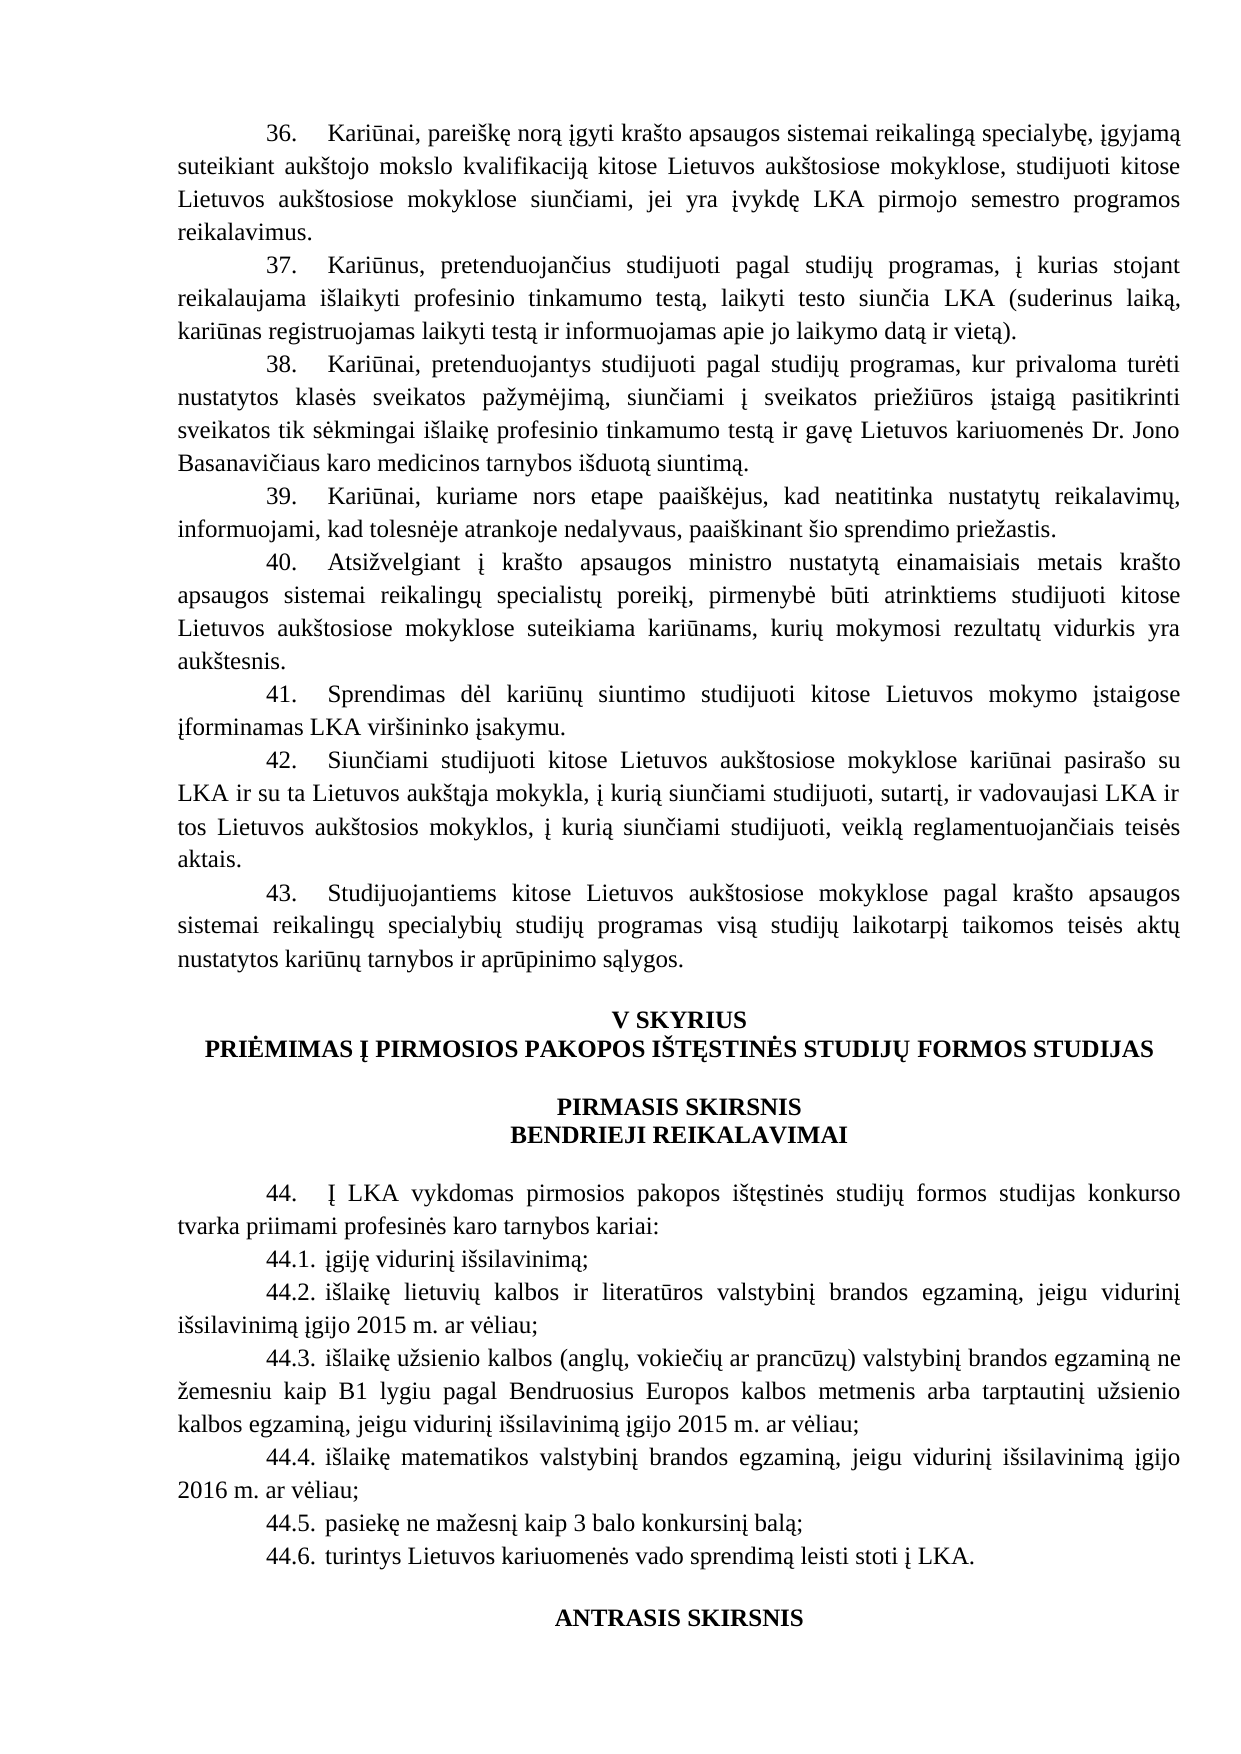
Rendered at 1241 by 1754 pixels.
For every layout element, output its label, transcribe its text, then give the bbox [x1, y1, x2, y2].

text PIRMASIS SKIRSNIS [177, 1092, 1181, 1120]
text 36. Kariūnai, pareiškę norą įgyti krašto apsaugos sistemai reikalingą specialybę, įgyjamą suteikiant aukštojo mokslo kvalifikaciją kitose Lietuvos aukštosiose mokyklose, studijuoti kitose Lietuvos aukštosiose mokyklose siunčiami, jei yra įvykdę LKA pirmojo semestro programos reikalavimus. [177, 118, 1181, 246]
text ANTRASIS SKIRSNIS [177, 1603, 1181, 1632]
text 44.4. išlaikę matematikos valstybinį brandos egzaminą, jeigu vidurinį išsilavinimą įgijo 2016 m. ar vėliau; [177, 1442, 1181, 1504]
text 39. Kariūnai, kuriame nors etape paaiškėjus, kad neatitinka nustatytų reikalavimų, informuojami, kad tolesnėje atrankoje nedalyvaus, paaiškinant šio sprendimo priežastis. [177, 481, 1181, 543]
text PRIĖMIMAS Į PIRMOSIOS PAKOPOS IŠTĘSTINĖS STUDIJŲ FORMOS STUDIJAS [177, 1034, 1181, 1063]
text 41. Sprendimas dėl kariūnų siuntimo studijuoti kitose Lietuvos mokymo įstaigose įforminamas LKA viršininko įsakymu. [177, 679, 1181, 741]
text 44.5. pasiekę ne mažesnį kaip 3 balo konkursinį balą; [177, 1508, 1181, 1537]
text 38. Kariūnai, pretenduojantys studijuoti pagal studijų programas, kur privaloma turėti nustatytos klasės sveikatos pažymėjimą, siunčiami į sveikatos priežiūros įstaigą pasitikrinti sveikatos tik sėkmingai išlaikę profesinio tinkamumo testą ir gavę Lietuvos kariuomenės Dr. Jono Basanavičiaus karo medicinos tarnybos išduotą siuntimą. [177, 349, 1181, 477]
text 44.2. išlaikę lietuvių kalbos ir literatūros valstybinį brandos egzaminą, jeigu vidurinį išsilavinimą įgijo 2015 m. ar vėliau; [177, 1277, 1181, 1339]
text 44. Į LKA vykdomas pirmosios pakopos ištęstinės studijų formos studijas konkurso tvarka priimami profesinės karo tarnybos kariai: [177, 1178, 1181, 1240]
text V SKYRIUS [177, 1005, 1181, 1034]
text 43. Studijuojantiems kitose Lietuvos aukštosiose mokyklose pagal krašto apsaugos sistemai reikalingų specialybių studijų programas visą studijų laikotarpį taikomos teisės aktų nustatytos kariūnų tarnybos ir aprūpinimo sąlygos. [177, 878, 1181, 972]
text BENDRIEJI REIKALAVIMAI [177, 1120, 1181, 1149]
text 44.6. turintys Lietuvos kariuomenės vado sprendimą leisti stoti į LKA. [177, 1541, 1181, 1570]
text 44.1. įgiję vidurinį išsilavinimą; [266, 1244, 1181, 1273]
text 44.3. išlaikę užsienio kalbos (anglų, vokiečių ar prancūzų) valstybinį brandos egzaminą ne žemesniu kaip B1 lygiu pagal Bendruosius Europos kalbos metmenis arba tarptautinį užsienio kalbos egzaminą, jeigu vidurinį išsilavinimą įgijo 2015 m. ar vėliau; [177, 1343, 1181, 1438]
text 42. Siunčiami studijuoti kitose Lietuvos aukštosiose mokyklose kariūnai pasirašo su LKA ir su ta Lietuvos aukštąja mokykla, į kurią siunčiami studijuoti, sutartį, ir vadovaujasi LKA ir tos Lietuvos aukštosios mokyklos, į kurią siunčiami studijuoti, veiklą reglamentuojančiais teisės aktais. [177, 746, 1181, 873]
text 37. Kariūnus, pretenduojančius studijuoti pagal studijų programas, į kurias stojant reikalaujama išlaikyti profesinio tinkamumo testą, laikyti testo siunčia LKA (suderinus laiką, kariūnas registruojamas laikyti testą ir informuojamas apie jo laikymo datą ir vietą). [177, 250, 1181, 345]
text 40. Atsižvelgiant į krašto apsaugos ministro nustatytą einamaisiais metais krašto apsaugos sistemai reikalingų specialistų poreikį, pirmenybė būti atrinktiems studijuoti kitose Lietuvos aukštosiose mokyklose suteikiama kariūnams, kurių mokymosi rezultatų vidurkis yra aukštesnis. [177, 547, 1181, 675]
